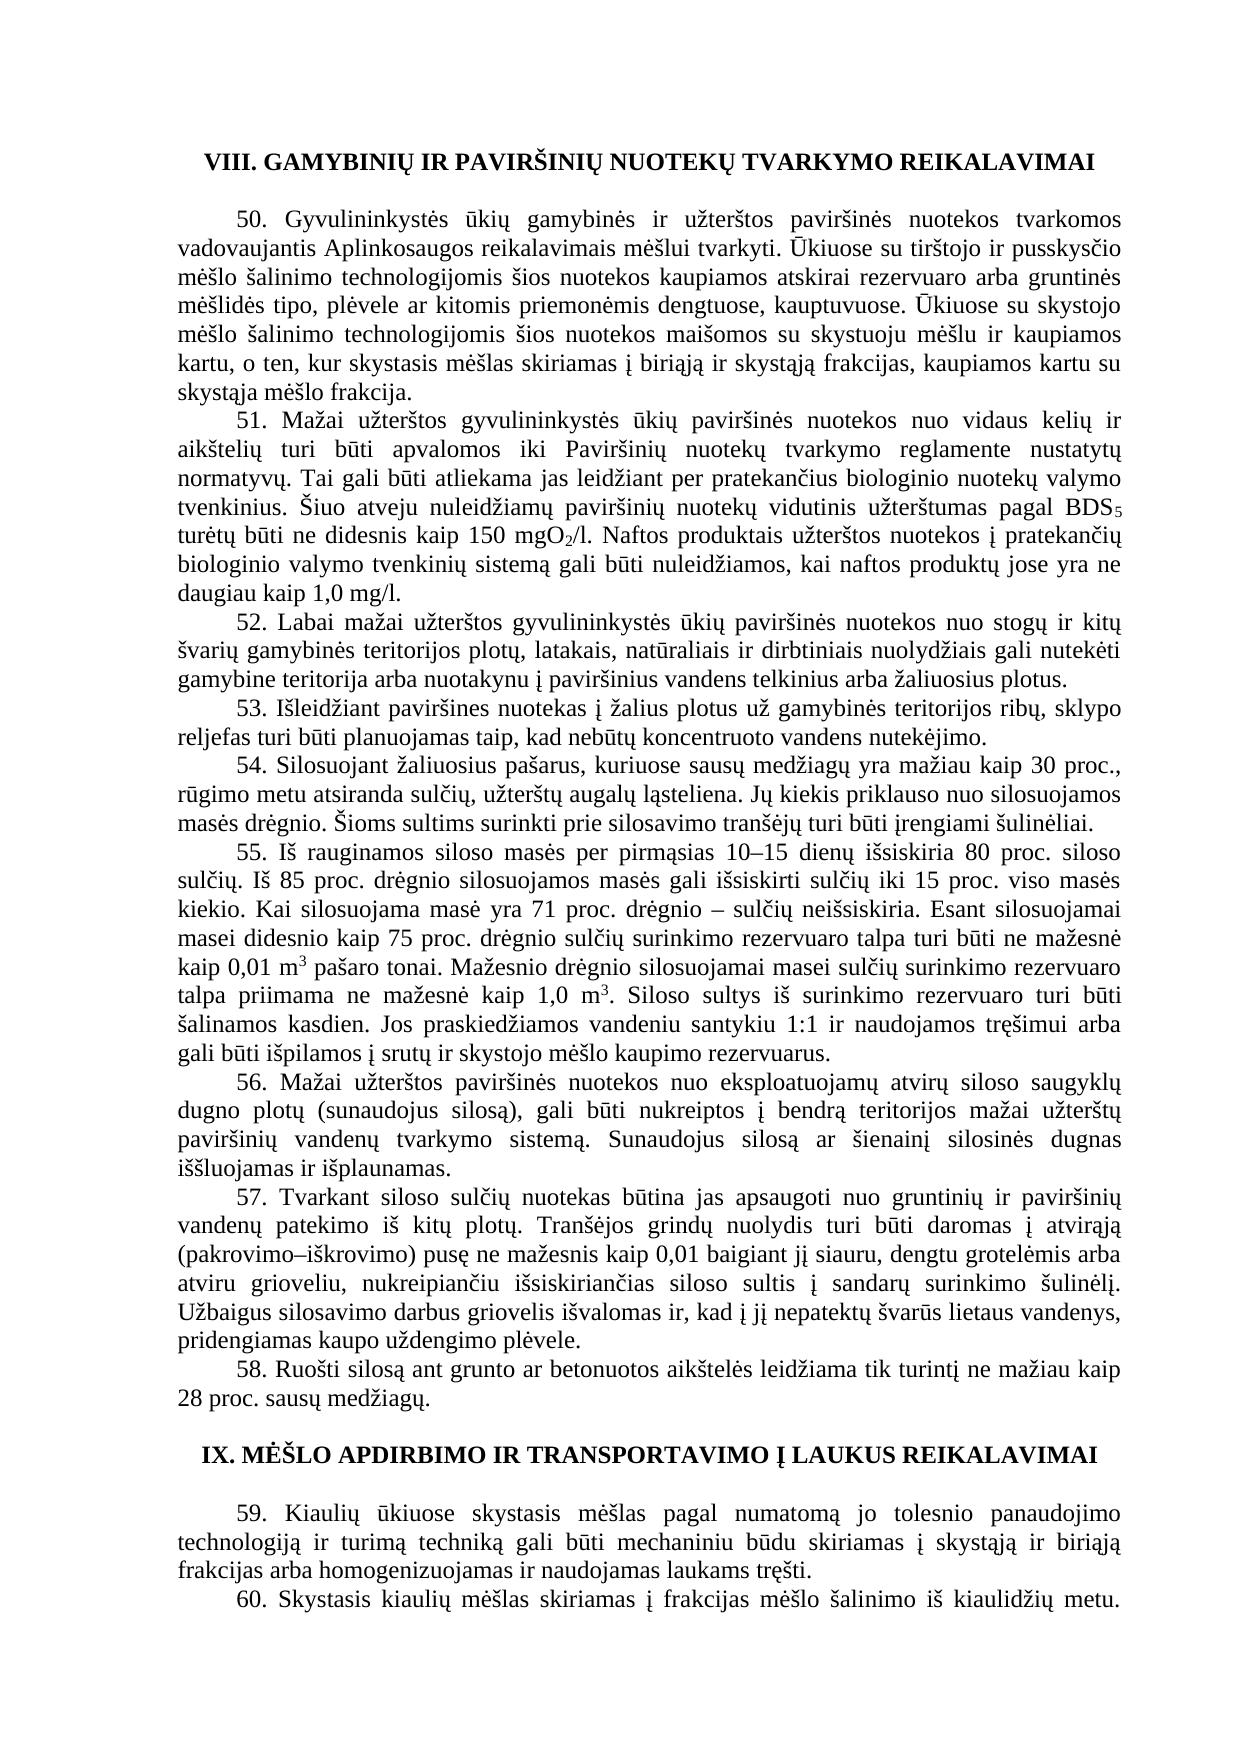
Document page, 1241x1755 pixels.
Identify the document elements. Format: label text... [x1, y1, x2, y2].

text VIII. GAMYBINIŲ IR PAVIRŠINIŲ NUOTEKŲ TVARKYMO REIKALAVIMAI [177, 147, 1122, 176]
text IX. MĖŠLO APDIRBIMO IR TRANSPORTAVIMO Į LAUKUS REIKALAVIMAI [177, 1441, 1122, 1469]
text 53. Išleidžiant paviršines nuotekas į žalius plotus už gamybinės teritorijos ribų, sklypo reljefas turi būti planuojamas taip, kad nebūtų koncentruoto vandens nutekėjimo. [177, 693, 1122, 751]
text 57. Tvarkant siloso sulčių nuotekas būtina jas apsaugoti nuo gruntinių ir paviršinių vandenų patekimo iš kitų plotų. Tranšėjos grindų nuolydis turi būti daromas į atvirąją (pakrovimo–iškrovimo) pusę ne mažesnis kaip 0,01 baigiant jį siauru, dengtu grotelėmis arba atviru grioveliu, nukreipiančiu išsiskiriančias siloso sultis į sandarų surinkimo šulinėlį. Užbaigus silosavimo darbus griovelis išvalomas ir, kad į jį nepatektų švarūs lietaus vandenys, pridengiamas kaupo uždengimo plėvele. [177, 1182, 1122, 1354]
text 55. Iš rauginamos siloso masės per pirmąsias 10–15 dienų išsiskiria 80 proc. siloso sulčių. Iš 85 proc. drėgnio silosuojamos masės gali išsiskirti sulčių iki 15 proc. viso masės kiekio. Kai silosuojama masė yra 71 proc. drėgnio – sulčių neišsiskiria. Esant silosuojamai masei didesnio kaip 75 proc. drėgnio sulčių surinkimo rezervuaro talpa turi būti ne mažesnė kaip 0,01 m3 pašaro tonai. Mažesnio drėgnio silosuojamai masei sulčių surinkimo rezervuaro talpa priimama ne mažesnė kaip 1,0 m3. Siloso sultys iš surinkimo rezervuaro turi būti šalinamos kasdien. Jos praskiedžiamos vandeniu santykiu 1:1 ir naudojamos tręšimui arba gali būti išpilamos į srutų ir skystojo mėšlo kaupimo rezervuarus. [177, 837, 1122, 1067]
text 50. Gyvulininkystės ūkių gamybinės ir užterštos paviršinės nuotekos tvarkomos vadovaujantis Aplinkosaugos reikalavimais mėšlui tvarkyti. Ūkiuose su tirštojo ir pusskysčio mėšlo šalinimo technologijomis šios nuotekos kaupiamos atskirai rezervuaro arba gruntinės mėšlidės tipo, plėvele ar kitomis priemonėmis dengtuose, kauptuvuose. Ūkiuose su skystojo mėšlo šalinimo technologijomis šios nuotekos maišomos su skystuoju mėšlu ir kaupiamos kartu, o ten, kur skystasis mėšlas skiriamas į biriąją ir skystąją frakcijas, kaupiamos kartu su skystąja mėšlo frakcija. [177, 204, 1122, 406]
text 59. Kiaulių ūkiuose skystasis mėšlas pagal numatomą jo tolesnio panaudojimo technologiją ir turimą techniką gali būti mechaniniu būdu skiriamas į skystąją ir biriąją frakcijas arba homogenizuojamas ir naudojamas laukams tręšti. [177, 1498, 1122, 1584]
text 56. Mažai užterštos paviršinės nuotekos nuo eksploatuojamų atvirų siloso saugyklų dugno plotų (sunaudojus silosą), gali būti nukreiptos į bendrą teritorijos mažai užterštų paviršinių vandenų tvarkymo sistemą. Sunaudojus silosą ar šienainį silosinės dugnas iššluojamas ir išplaunamas. [177, 1067, 1122, 1182]
text 51. Mažai užterštos gyvulininkystės ūkių paviršinės nuotekos nuo vidaus kelių ir aikštelių turi būti apvalomos iki Paviršinių nuotekų tvarkymo reglamente nustatytų normatyvų. Tai gali būti atliekama jas leidžiant per pratekančius biologinio nuotekų valymo tvenkinius. Šiuo atveju nuleidžiamų paviršinių nuotekų vidutinis užterštumas pagal BDS5 turėtų būti ne didesnis kaip 150 mgO2/l. Naftos produktais užterštos nuotekos į pratekančių biologinio valymo tvenkinių sistemą gali būti nuleidžiamos, kai naftos produktų jose yra ne daugiau kaip 1,0 mg/l. [177, 406, 1122, 607]
text 60. Skystasis kiaulių mėšlas skiriamas į frakcijas mėšlo šalinimo iš kiaulidžių metu. [177, 1584, 1122, 1613]
text 54. Silosuojant žaliuosius pašarus, kuriuose sausų medžiagų yra mažiau kaip 30 proc., rūgimo metu atsiranda sulčių, užterštų augalų ląsteliena. Jų kiekis priklauso nuo silosuojamos masės drėgnio. Šioms sultims surinkti prie silosavimo tranšėjų turi būti įrengiami šulinėliai. [177, 751, 1122, 837]
text 52. Labai mažai užterštos gyvulininkystės ūkių paviršinės nuotekos nuo stogų ir kitų švarių gamybinės teritorijos plotų, latakais, natūraliais ir dirbtiniais nuolydžiais gali nutekėti gamybine teritorija arba nuotakynu į paviršinius vandens telkinius arba žaliuosius plotus. [177, 607, 1122, 693]
text 58. Ruošti silosą ant grunto ar betonuotos aikštelės leidžiama tik turintį ne mažiau kaip 28 proc. sausų medžiagų. [177, 1354, 1122, 1412]
